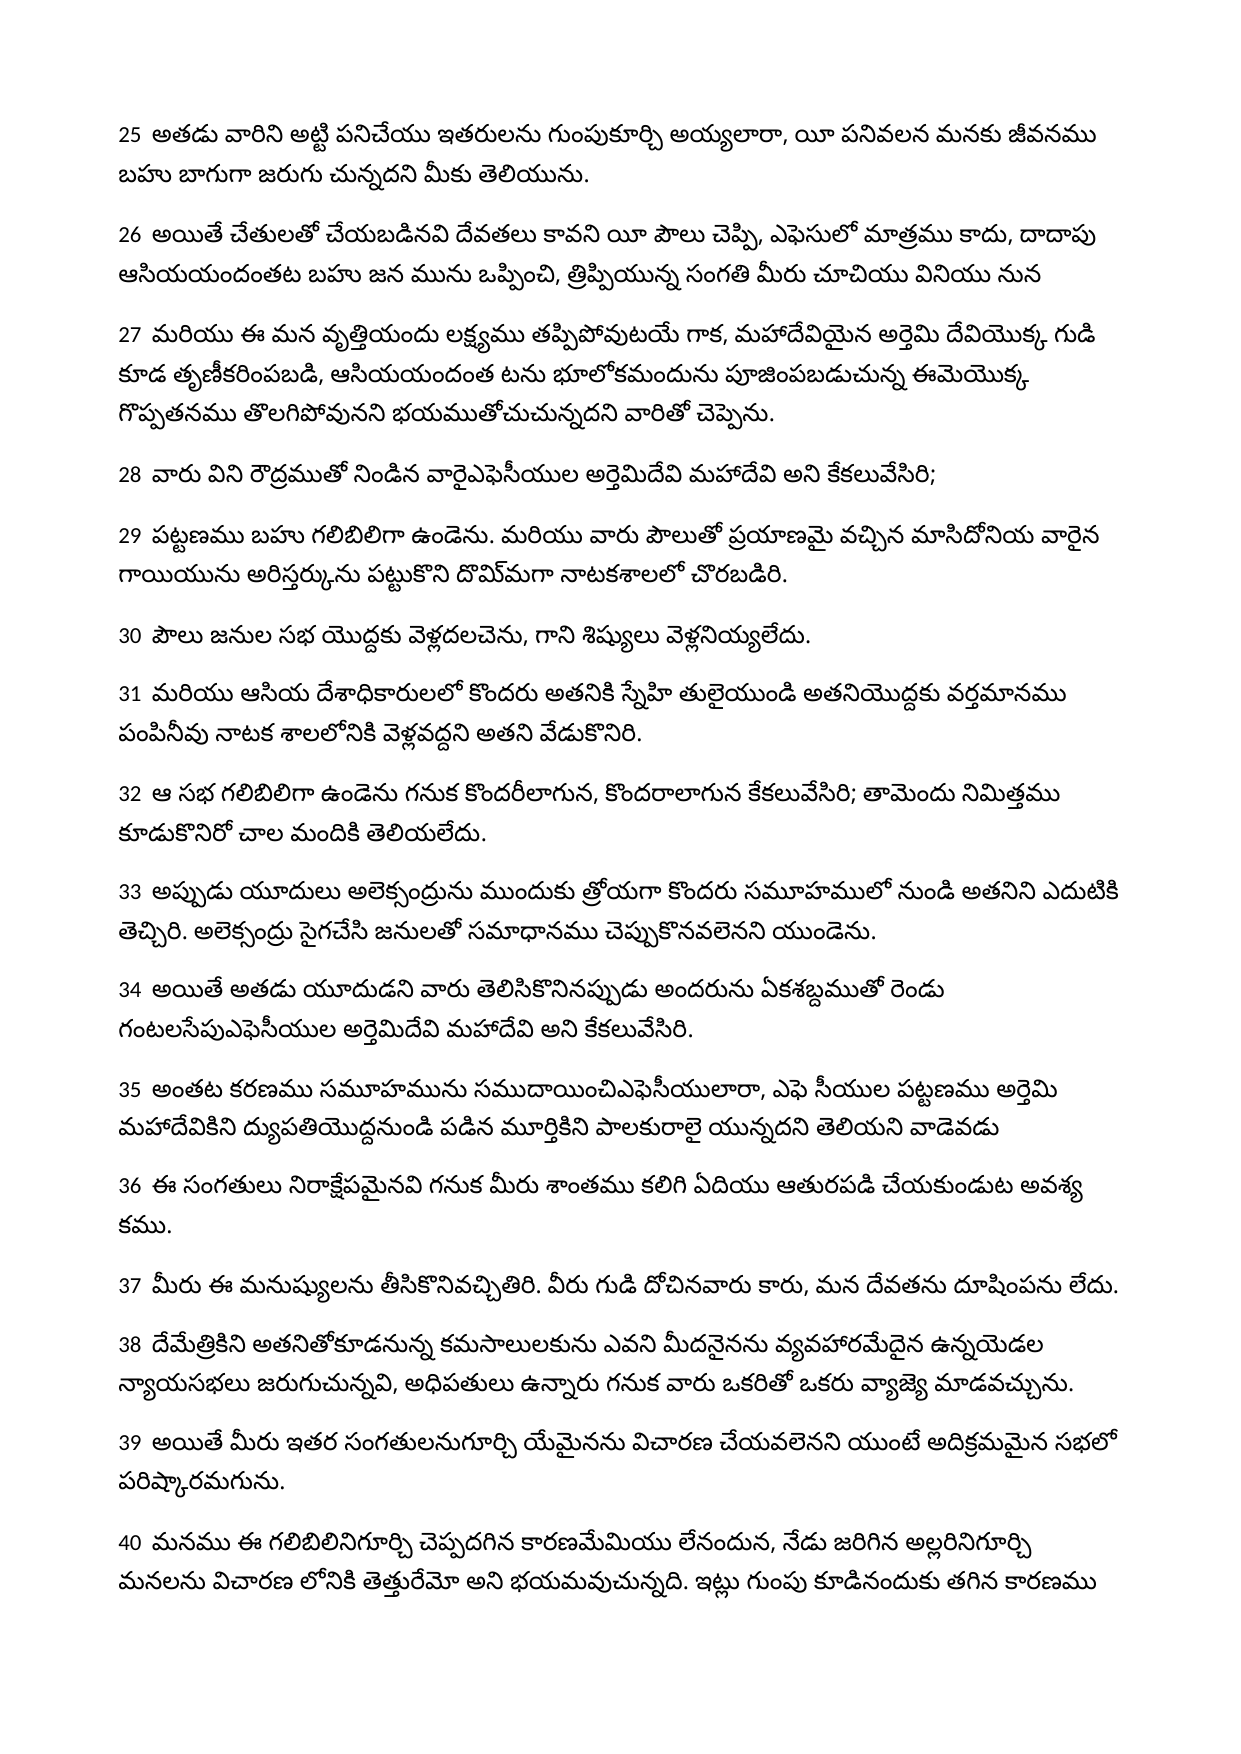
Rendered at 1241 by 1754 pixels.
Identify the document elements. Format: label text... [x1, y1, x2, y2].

text 33 అప్పుడు యూదులు అలెక్సంద్రును ముందుకు త్రోయగా కొందరు సమూహములో నుండి అతనిని ఎదుటికి తెచ్చిరి. అలెక్సంద్రు సైగచేసి జనులతో సమాధానము చెప్పుకొనవలెనని యుండెను. [118, 877, 1122, 949]
text 30 పౌలు జనుల సభ యొద్దకు వెళ్లదలచెను, గాని శిష్యులు వెళ్లనియ్యలేదు. [118, 619, 1122, 653]
text 36 ఈ సంగతులు నిరాక్షేపమైనవి గనుక మీరు శాంతము కలిగి ఏదియు ఆతురపడి చేయకుండుట అవశ్య కము. [118, 1171, 1122, 1243]
text 32 ఆ సభ గలిబిలిగా ఉండెను గనుక కొందరీలాగున, కొందరాలాగున కేకలువేసిరి; తామెందు నిమిత్తము కూడుకొనిరో చాల మందికి తెలియలేదు. [118, 777, 1122, 851]
text 40 మనము ఈ గలిబిలినిగూర్చి చెప్పదగిన కారణమేమియు లేనందున, నేడు జరిగిన అల్లరినిగూర్చి మనలను విచారణ లోనికి తెత్తురేమో అని భయమవుచున్నది. ఇట్లు గుంపు కూడినందుకు తగిన కారణము [118, 1526, 1122, 1600]
text 25 అతడు వారిని అట్టి పనిచేయు ఇతరులను గుంపుకూర్చి అయ్యలారా, యీ పనివలన మనకు జీవనము బహు బాగుగా జరుగు చున్నదని మీకు తెలియును. [118, 118, 1122, 192]
text 39 అయితే మీరు ఇతర సంగతులనుగూర్చి యేమైనను విచారణ చేయవలెనని యుంటే అదిక్రమమైన సభలో పరిష్కారమగును. [118, 1428, 1122, 1500]
text 29 పట్టణము బహు గలిబిలిగా ఉండెను. మరియు వారు పౌలుతో ప్రయాణమై వచ్చిన మాసిదోనియ వారైన గాయియును అరిస్తర్కును పట్టుకొని దొమి్మగా నాటకశాలలో చొరబడిరి. [118, 518, 1122, 593]
text 31 మరియు ఆసియ దేశాధికారులలో కొందరు అతనికి స్నేహి తులైయుండి అతనియొద్దకు వర్తమానము పంపినీవు నాటక శాలలోనికి వెళ్లవద్దని అతని వేడుకొనిరి. [118, 679, 1122, 751]
text 26 అయితే చేతులతో చేయబడినవి దేవతలు కావని యీ పౌలు చెప్పి, ఎఫెసులో మాత్రము కాదు, దాదాపు ఆసియయందంతట బహు జన మును ఒప్పించి, త్రిప్పియున్న సంగతి మీరు చూచియు వినియు నున [118, 218, 1122, 292]
text 27 మరియు ఈ మన వృత్తియందు లక్ష్యము తప్పిపోవుటయే గాక, మహాదేవియైన అర్తెమి దేవియొక్క గుడి కూడ తృణీకరింపబడి, ఆసియయందంత టను భూలోకమందును పూజింపబడుచున్న ఈమెయొక్క గొప్పతనము తొలగిపోవునని భయముతోచుచున్నదని వారితో చెప్పెను. [118, 318, 1122, 432]
text 35 అంతట కరణము సమూహమును సముదాయించిఎఫెసీయులారా, ఎఫె సీయుల పట్టణము అర్తెమి మహాదేవికిని ద్యుపతియొద్దనుండి పడిన మూర్తికిని పాలకురాలై యున్నదని తెలియని వాడెవడు [118, 1073, 1122, 1146]
text 28 వారు విని రౌద్రముతో నిండిన వారైఎఫెసీయుల అర్తెమిదేవి మహాదేవి అని కేకలువేసిరి; [118, 458, 1122, 493]
text 37 మీరు ఈ మనుష్యులను తీసికొనివచ్చితిరి. వీరు గుడి దోచినవారు కారు, మన దేవతను దూషింపను లేదు. [118, 1269, 1122, 1304]
text 34 అయితే అతడు యూదుడని వారు తెలిసికొనినప్పుడు అందరును ఏకశబ్దముతో రెండు గంటలసేపుఎఫెసీయుల అర్తెమిదేవి మహాదేవి అని కేకలువేసిరి. [118, 975, 1122, 1047]
text 38 దేమేత్రికిని అతనితోకూడనున్న కమసాలులకును ఎవని మీదనైనను వ్యవహారమేదైన ఉన్నయెడల న్యాయసభలు జరుగుచున్నవి, అధిపతులు ఉన్నారు గనుక వారు ఒకరితో ఒకరు వ్యాజ్యె మాడవచ్చును. [118, 1330, 1122, 1402]
